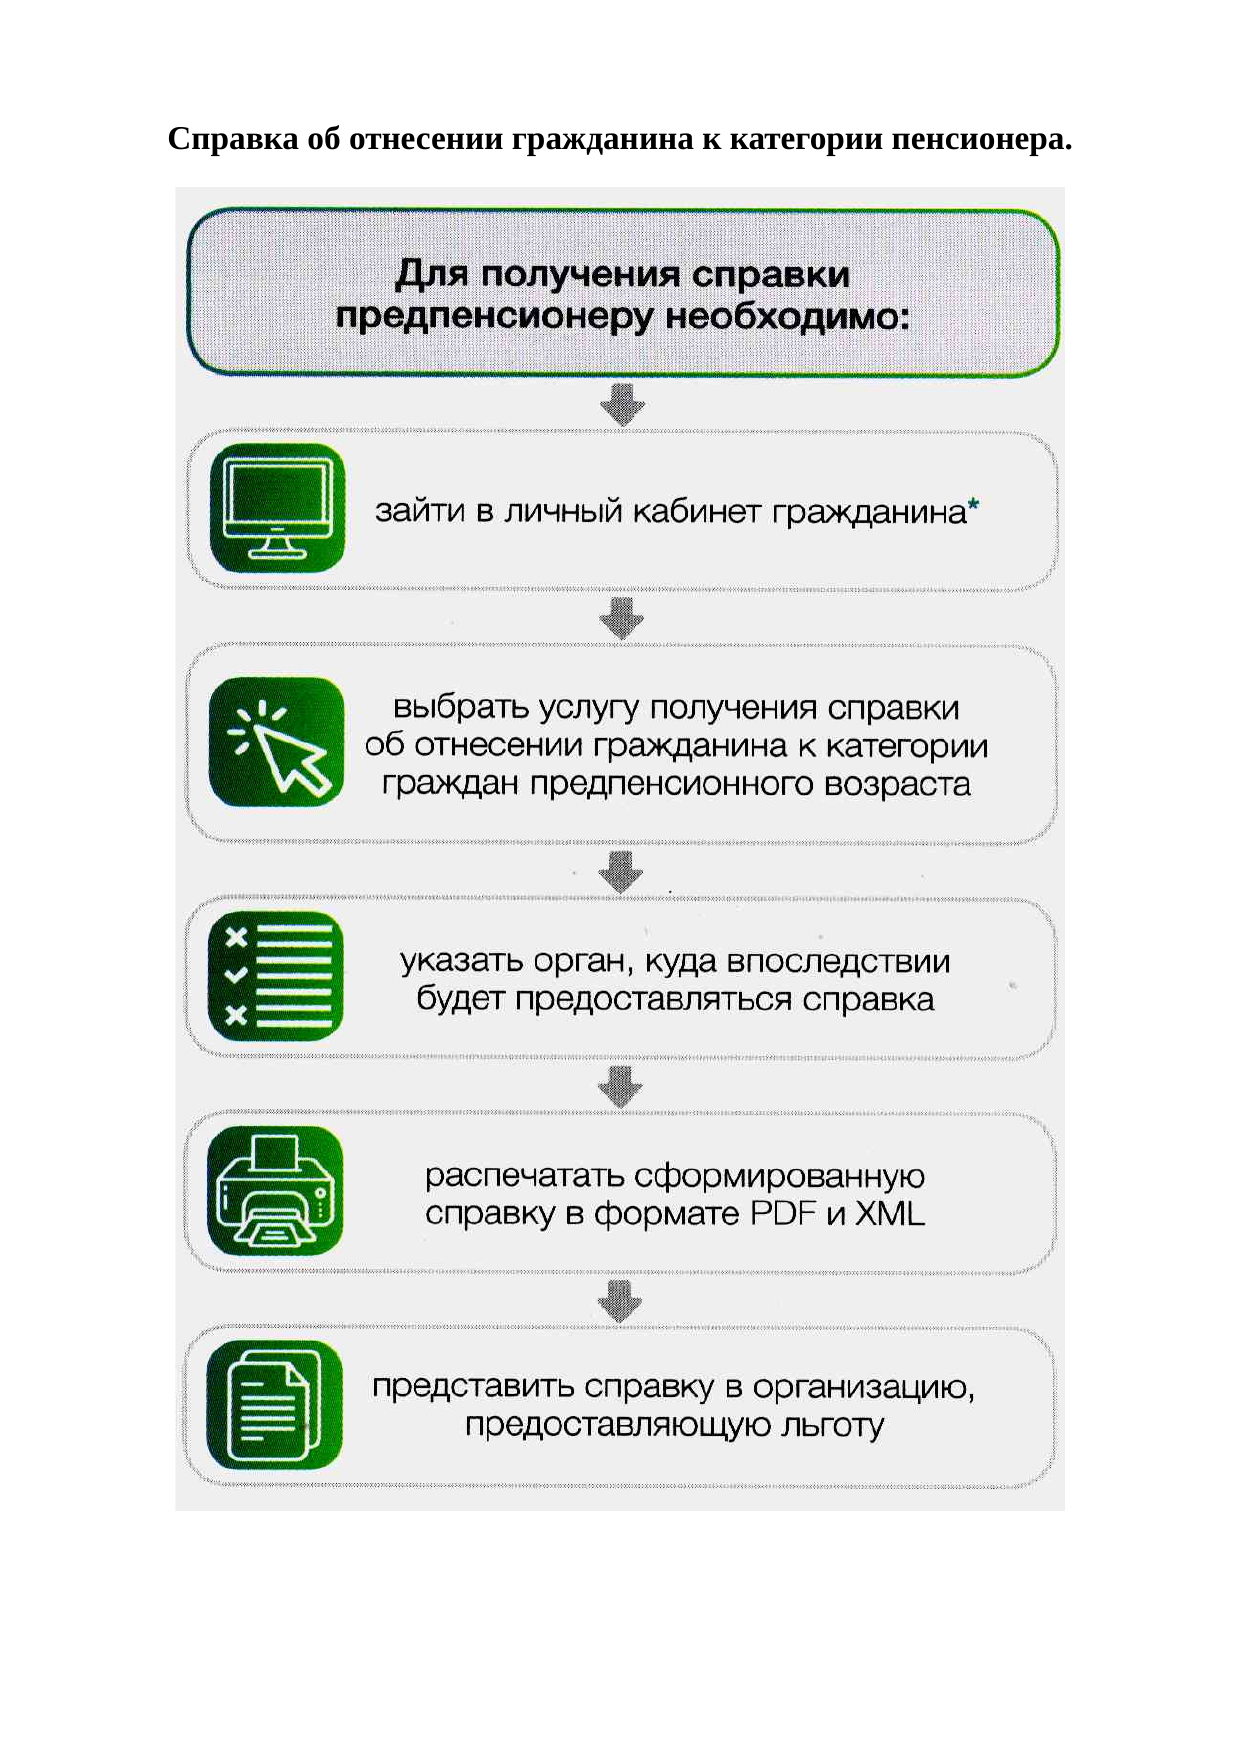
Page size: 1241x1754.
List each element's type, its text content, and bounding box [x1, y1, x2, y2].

picture [175, 187, 1065, 1511]
text Справка об отнесении гражданина к категории пенсионера. [118, 118, 1122, 156]
